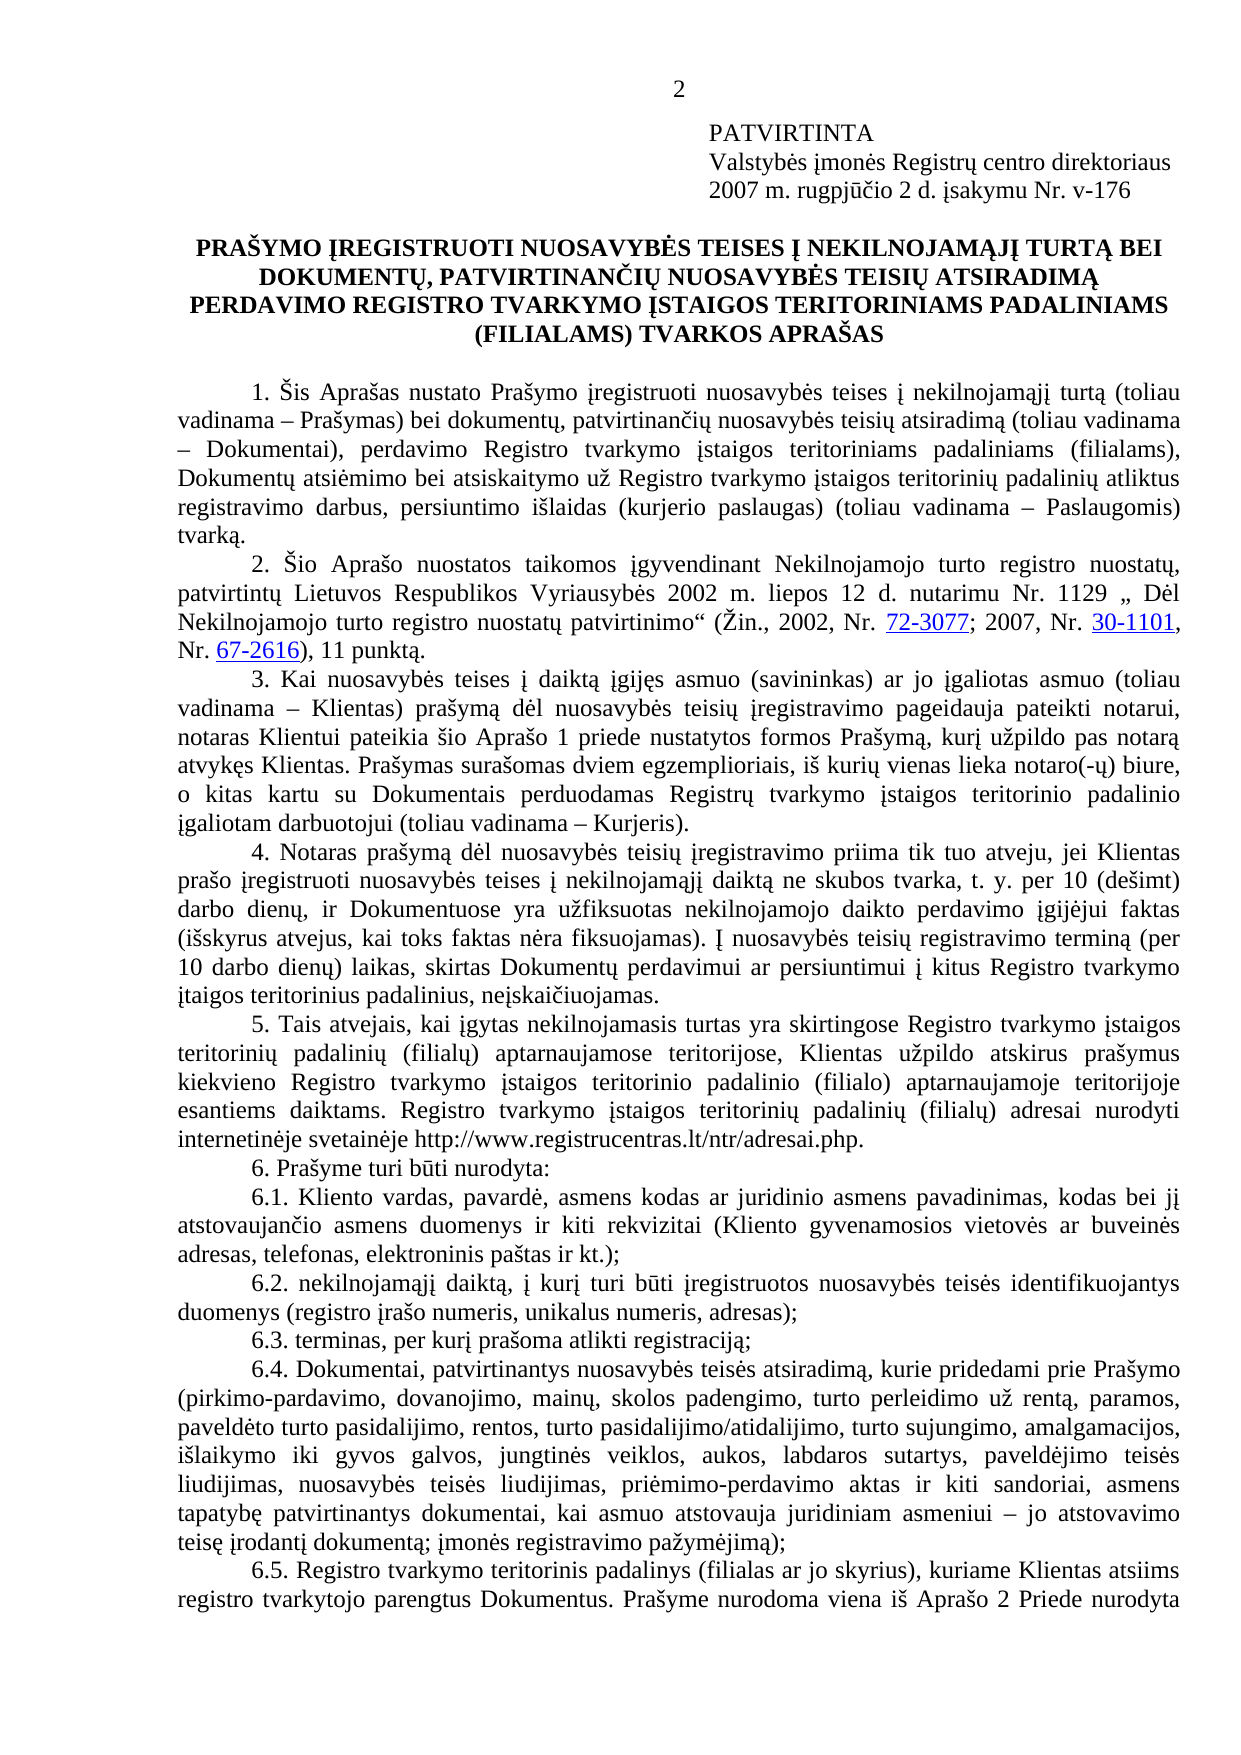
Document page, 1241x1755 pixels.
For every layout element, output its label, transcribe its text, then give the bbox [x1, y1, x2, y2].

text 6. Prašyme turi būti nurodyta: [177, 1153, 1181, 1182]
text 6.4. Dokumentai, patvirtinantys nuosavybės teisės atsiradimą, kurie pridedami prie Prašymo (pirkimo-pardavimo, dovanojimo, mainų, skolos padengimo, turto perleidimo už rentą, paramos, paveldėto turto pasidalijimo, rentos, turto pasidalijimo/atidalijimo, turto sujungimo, amalgamacijos, išlaikymo iki gyvos galvos, jungtinės veiklos, aukos, labdaros sutartys, paveldėjimo teisės liudijimas, nuosavybės teisės liudijimas, priėmimo-perdavimo aktas ir kiti sandoriai, asmens tapatybę patvirtinantys dokumentai, kai asmuo atstovauja juridiniam asmeniui – jo atstovavimo teisę įrodantį dokumentą; įmonės registravimo pažymėjimą); [177, 1354, 1181, 1556]
text 6.2. nekilnojamąjį daiktą, į kurį turi būti įregistruotos nuosavybės teisės identifikuojantys duomenys (registro įrašo numeris, unikalus numeris, adresas); [177, 1268, 1181, 1326]
text 2. Šio Aprašo nuostatos taikomos įgyvendinant Nekilnojamojo turto registro nuostatų, patvirtintų Lietuvos Respublikos Vyriausybės 2002 m. liepos 12 d. nutarimu Nr. 1129 „ Dėl Nekilnojamojo turto registro nuostatų patvirtinimo“ (Žin., 2002, Nr. 72-3077; 2007, Nr. 30-1101, Nr. 67-2616), 11 punktą. [177, 549, 1181, 664]
text 6.1. Kliento vardas, pavardė, asmens kodas ar juridinio asmens pavadinimas, kodas bei jį atstovaujančio asmens duomenys ir kiti rekvizitai (Kliento gyvenamosios vietovės ar buveinės adresas, telefonas, elektroninis paštas ir kt.); [177, 1182, 1181, 1268]
text 4. Notaras prašymą dėl nuosavybės teisių įregistravimo priima tik tuo atveju, jei Klientas prašo įregistruoti nuosavybės teises į nekilnojamąjį daiktą ne skubos tvarka, t. y. per 10 (dešimt) darbo dienų, ir Dokumentuose yra užfiksuotas nekilnojamojo daikto perdavimo įgijėjui faktas (išskyrus atvejus, kai toks faktas nėra fiksuojamas). Į nuosavybės teisių registravimo terminą (per 10 darbo dienų) laikas, skirtas Dokumentų perdavimui ar persiuntimui į kitus Registro tvarkymo įtaigos teritorinius padalinius, neįskaičiuojamas. [177, 837, 1181, 1009]
text 5. Tais atvejais, kai įgytas nekilnojamasis turtas yra skirtingose Registro tvarkymo įstaigos teritorinių padalinių (filialų) aptarnaujamose teritorijose, Klientas užpildo atskirus prašymus kiekvieno Registro tvarkymo įstaigos teritorinio padalinio (filialo) aptarnaujamoje teritorijoje esantiems daiktams. Registro tvarkymo įstaigos teritorinių padalinių (filialų) adresai nurodyti internetinėje svetainėje http://www.registrucentras.lt/ntr/adresai.php. [177, 1009, 1181, 1153]
text 6.3. terminas, per kurį prašoma atlikti registraciją; [177, 1326, 1181, 1354]
text 6.5. Registro tvarkymo teritorinis padalinys (filialas ar jo skyrius), kuriame Klientas atsiims registro tvarkytojo parengtus Dokumentus. Prašyme nurodoma viena iš Aprašo 2 Priede nurodyta [177, 1556, 1181, 1613]
text Valstybės įmonės Registrų centro direktoriaus [177, 147, 1181, 176]
text 2007 m. rugpjūčio 2 d. įsakymu Nr. v-176 [177, 176, 1181, 204]
text PRAŠYMO ĮREGISTRUOTI NUOSAVYBĖS TEISES Į NEKILNOJAMĄJĮ TURTĄ BEI DOKUMENTŲ, PATVIRTINANČIŲ NUOSAVYBĖS TEISIŲ ATSIRADIMĄ PERDAVIMO REGISTRO TVARKYMO ĮSTAIGOS TERITORINIAMS PADALINIAMS (FILIALAMS) TVARKOS APRAŠAS [177, 233, 1181, 348]
text 1. Šis Aprašas nustato Prašymo įregistruoti nuosavybės teises į nekilnojamąjį turtą (toliau vadinama – Prašymas) bei dokumentų, patvirtinančių nuosavybės teisių atsiradimą (toliau vadinama – Dokumentai), perdavimo Registro tvarkymo įstaigos teritoriniams padaliniams (filialams), Dokumentų atsiėmimo bei atsiskaitymo už Registro tvarkymo įstaigos teritorinių padalinių atliktus registravimo darbus, persiuntimo išlaidas (kurjerio paslaugas) (toliau vadinama – Paslaugomis) tvarką. [177, 377, 1181, 549]
text 3. Kai nuosavybės teises į daiktą įgijęs asmuo (savininkas) ar jo įgaliotas asmuo (toliau vadinama – Klientas) prašymą dėl nuosavybės teisių įregistravimo pageidauja pateikti notarui, notaras Klientui pateikia šio Aprašo 1 priede nustatytos formos Prašymą, kurį užpildo pas notarą atvykęs Klientas. Prašymas surašomas dviem egzemplioriais, iš kurių vienas lieka notaro(-ų) biure, o kitas kartu su Dokumentais perduodamas Registrų tvarkymo įstaigos teritorinio padalinio įgaliotam darbuotojui (toliau vadinama – Kurjeris). [177, 664, 1181, 837]
text PATVIRTINTA [177, 118, 1181, 147]
